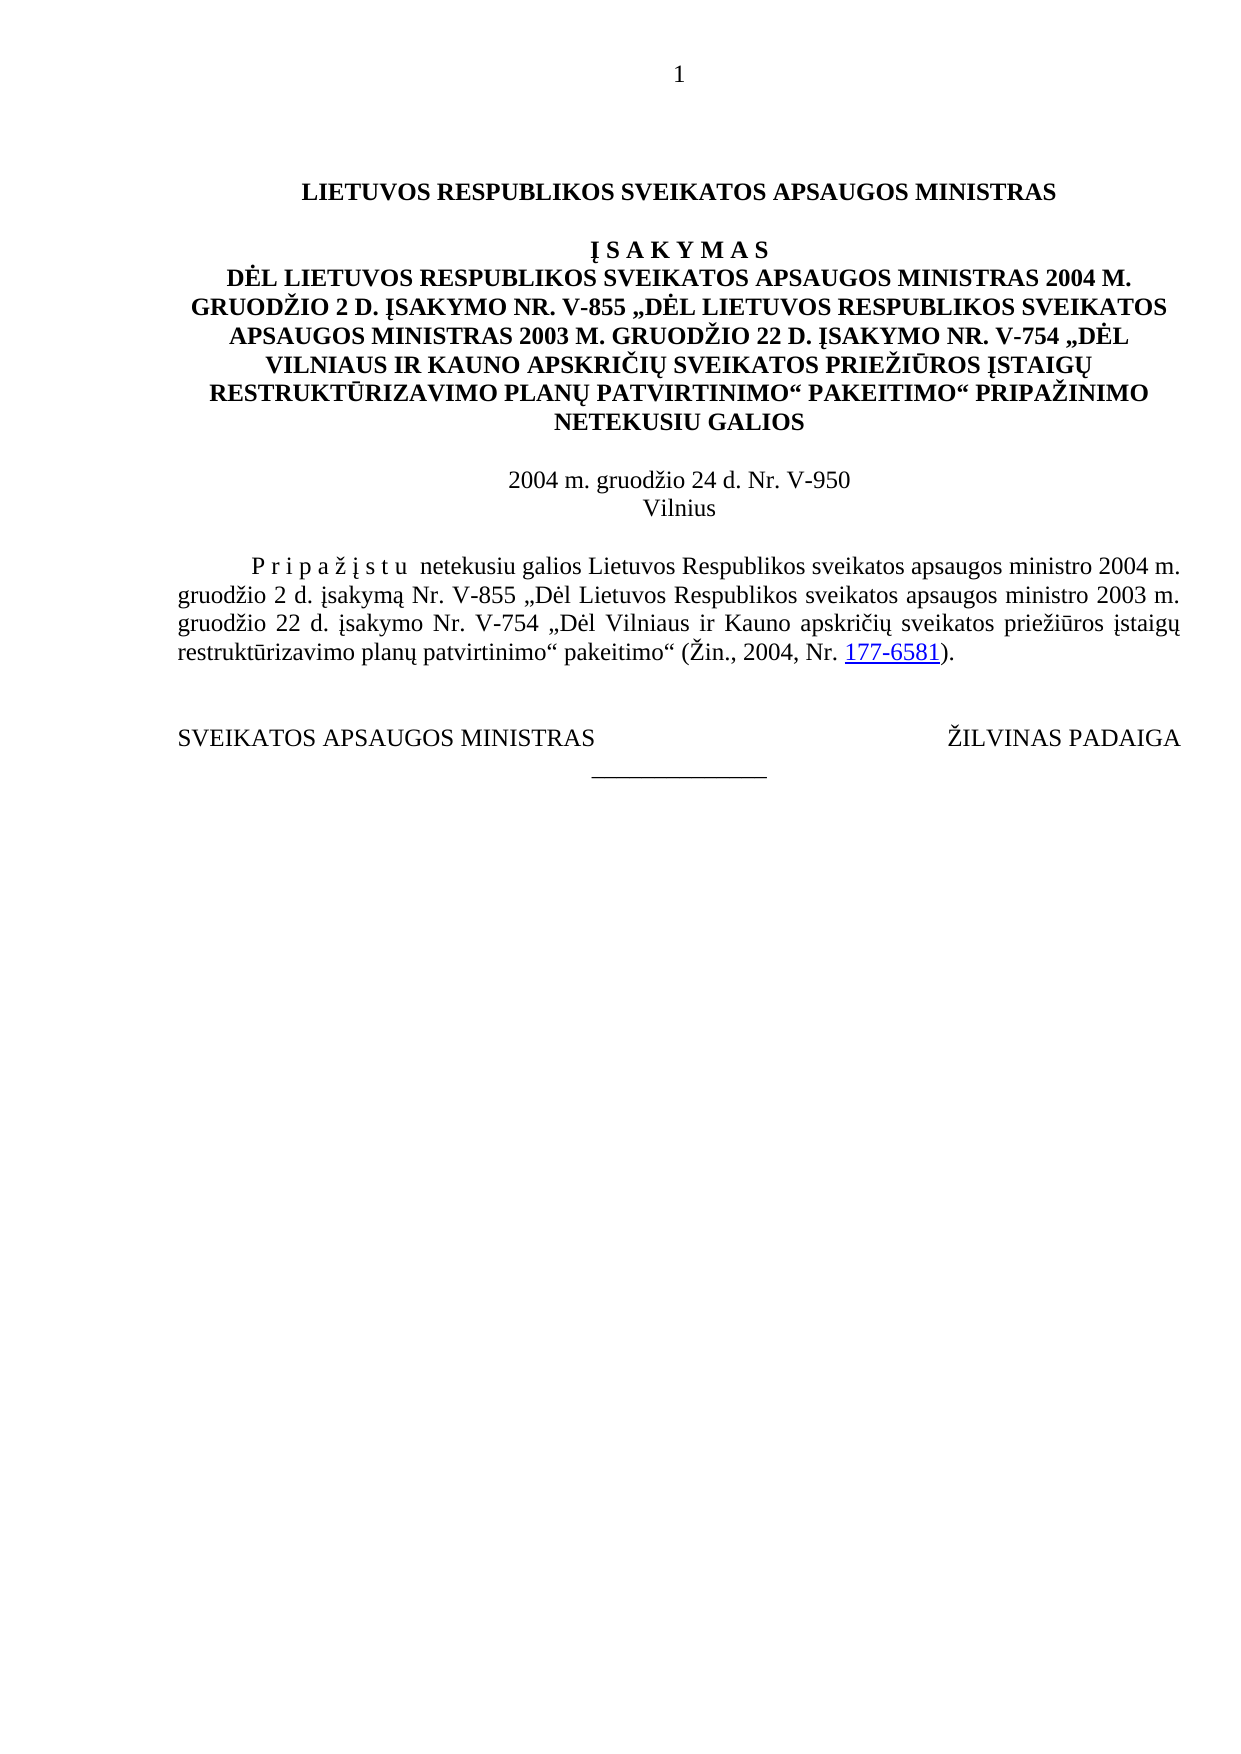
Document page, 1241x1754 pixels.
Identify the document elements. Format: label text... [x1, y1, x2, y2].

text ______________ [177, 752, 1181, 781]
text LIETUVOS RESPUBLIKOS SVEIKATOS APSAUGOS MINISTRAS [177, 177, 1181, 206]
text Į S A K Y M A S [177, 235, 1181, 263]
text Pripažįstu netekusiu galios Lietuvos Respublikos sveikatos apsaugos ministro 2004 m. gruodžio 2 d. įsakymą Nr. V-855 „Dėl Lietuvos Respublikos sveikatos apsaugos ministro 2003 m. gruodžio 22 d. įsakymo Nr. V-754 „Dėl Vilniaus ir Kauno apskričių sveikatos priežiūros įstaigų restruktūrizavimo planų patvirtinimo“ pakeitimo“ (Žin., 2004, Nr. 177-6581). [177, 551, 1181, 666]
text 2004 m. gruodžio 24 d. Nr. V-950 [177, 465, 1181, 493]
text Vilnius [177, 493, 1181, 522]
text DĖL LIETUVOS RESPUBLIKOS SVEIKATOS APSAUGOS MINISTRAS 2004 M. GRUODŽIO 2 D. ĮSAKYMO NR. V-855 „DĖL LIETUVOS RESPUBLIKOS SVEIKATOS APSAUGOS MINISTRAS 2003 M. GRUODŽIO 22 D. ĮSAKYMO NR. V-754 „DĖL VILNIAUS IR KAUNO APSKRIČIŲ SVEIKATOS PRIEŽIŪROS ĮSTAIGŲ RESTRUKTŪRIZAVIMO PLANŲ PATVIRTINIMO“ PAKEITIMO“ PRIPAŽINIMO NETEKUSIU GALIOS [177, 263, 1181, 436]
text SVEIKATOS APSAUGOS MINISTRAS ŽILVINAS PADAIGA [177, 723, 1181, 752]
